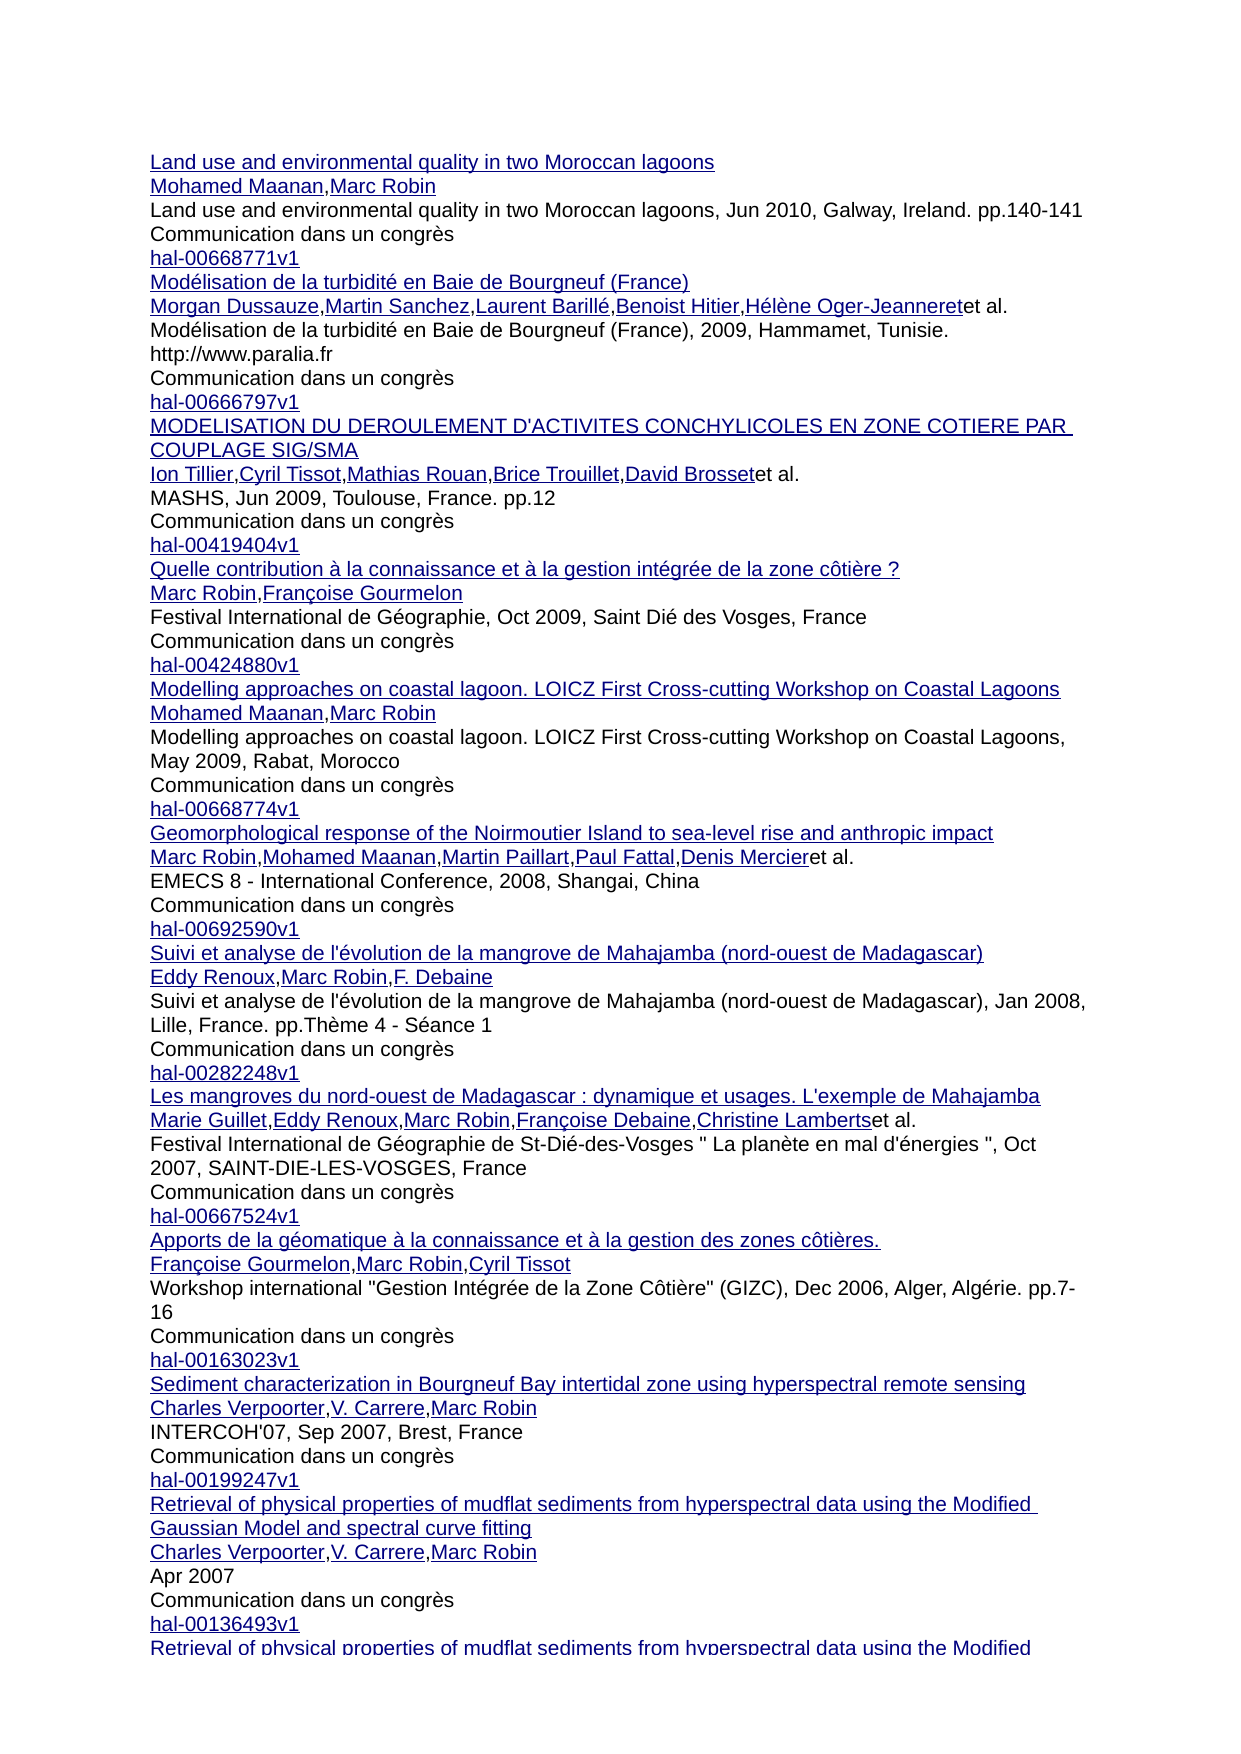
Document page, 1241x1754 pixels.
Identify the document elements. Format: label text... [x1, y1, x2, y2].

table_cell Sediment characterization in Bourgneuf Bay intertidal zone using hyperspectral remote sensing Charles Verpoorter,V. Carrere,Marc Robin INTERCOH'07, Sep 2007, Brest, France Communication dans un congrès hal-00199247v1 [150, 1372, 1090, 1492]
table_cell Retrieval of physical properties of mudflat sediments from hyperspectral data using the Modified [150, 1635, 1090, 1655]
table_cell Les mangroves du nord-ouest de Madagascar : dynamique et usages. L'exemple de Mahajamba Marie Guillet,Eddy Renoux,Marc Robin,Françoise Debaine,Christine Lambertset al. Festival International de Géographie de St-Dié-des-Vosges " La planète en mal d'énergies ", Oct 2007, SAINT-DIE-LES-VOSGES, France Communication dans un congrès hal-00667524v1 [150, 1084, 1090, 1228]
table_cell Modélisation de la turbidité en Baie de Bourgneuf (France) Morgan Dussauze,Martin Sanchez,Laurent Barillé,Benoist Hitier,Hélène Oger-Jeanneretet al. Modélisation de la turbidité en Baie de Bourgneuf (France), 2009, Hammamet, Tunisie. http://www.paralia.fr Communication dans un congrès hal-00666797v1 [150, 270, 1090, 413]
table_cell Retrieval of physical properties of mudflat sediments from hyperspectral data using the Modified Gaussian Model and spectral curve fitting Charles Verpoorter,V. Carrere,Marc Robin Apr 2007 Communication dans un congrès hal-00136493v1 [150, 1492, 1090, 1635]
table_cell Quelle contribution à la connaissance et à la gestion intégrée de la zone côtière ? Marc Robin,Françoise Gourmelon Festival International de Géographie, Oct 2009, Saint Dié des Vosges, France Communication dans un congrès hal-00424880v1 [150, 557, 1090, 677]
table_cell Suivi et analyse de l'évolution de la mangrove de Mahajamba (nord-ouest de Madagascar) Eddy Renoux,Marc Robin,F. Debaine Suivi et analyse de l'évolution de la mangrove de Mahajamba (nord-ouest de Madagascar), Jan 2008, Lille, France. pp.Thème 4 - Séance 1 Communication dans un congrès hal-00282248v1 [150, 941, 1090, 1084]
table_cell Land use and environmental quality in two Moroccan lagoons Mohamed Maanan,Marc Robin Land use and environmental quality in two Moroccan lagoons, Jun 2010, Galway, Ireland. pp.140-141 Communication dans un congrès hal-00668771v1 [150, 150, 1090, 270]
table_cell Apports de la géomatique à la connaissance et à la gestion des zones côtières. Françoise Gourmelon,Marc Robin,Cyril Tissot Workshop international "Gestion Intégrée de la Zone Côtière" (GIZC), Dec 2006, Alger, Algérie. pp.7-16 Communication dans un congrès hal-00163023v1 [150, 1228, 1090, 1372]
table_cell MODELISATION DU DEROULEMENT D'ACTIVITES CONCHYLICOLES EN ZONE COTIERE PAR COUPLAGE SIG/SMA Ion Tillier,Cyril Tissot,Mathias Rouan,Brice Trouillet,David Brossetet al. MASHS, Jun 2009, Toulouse, France. pp.12 Communication dans un congrès hal-00419404v1 [150, 414, 1090, 557]
table_cell Modelling approaches on coastal lagoon. LOICZ First Cross-cutting Workshop on Coastal Lagoons Mohamed Maanan,Marc Robin Modelling approaches on coastal lagoon. LOICZ First Cross-cutting Workshop on Coastal Lagoons, May 2009, Rabat, Morocco Communication dans un congrès hal-00668774v1 [150, 677, 1090, 821]
table_cell Geomorphological response of the Noirmoutier Island to sea-level rise and anthropic impact Marc Robin,Mohamed Maanan,Martin Paillart,Paul Fattal,Denis Mercieret al. EMECS 8 - International Conference, 2008, Shangai, China Communication dans un congrès hal-00692590v1 [150, 821, 1090, 941]
